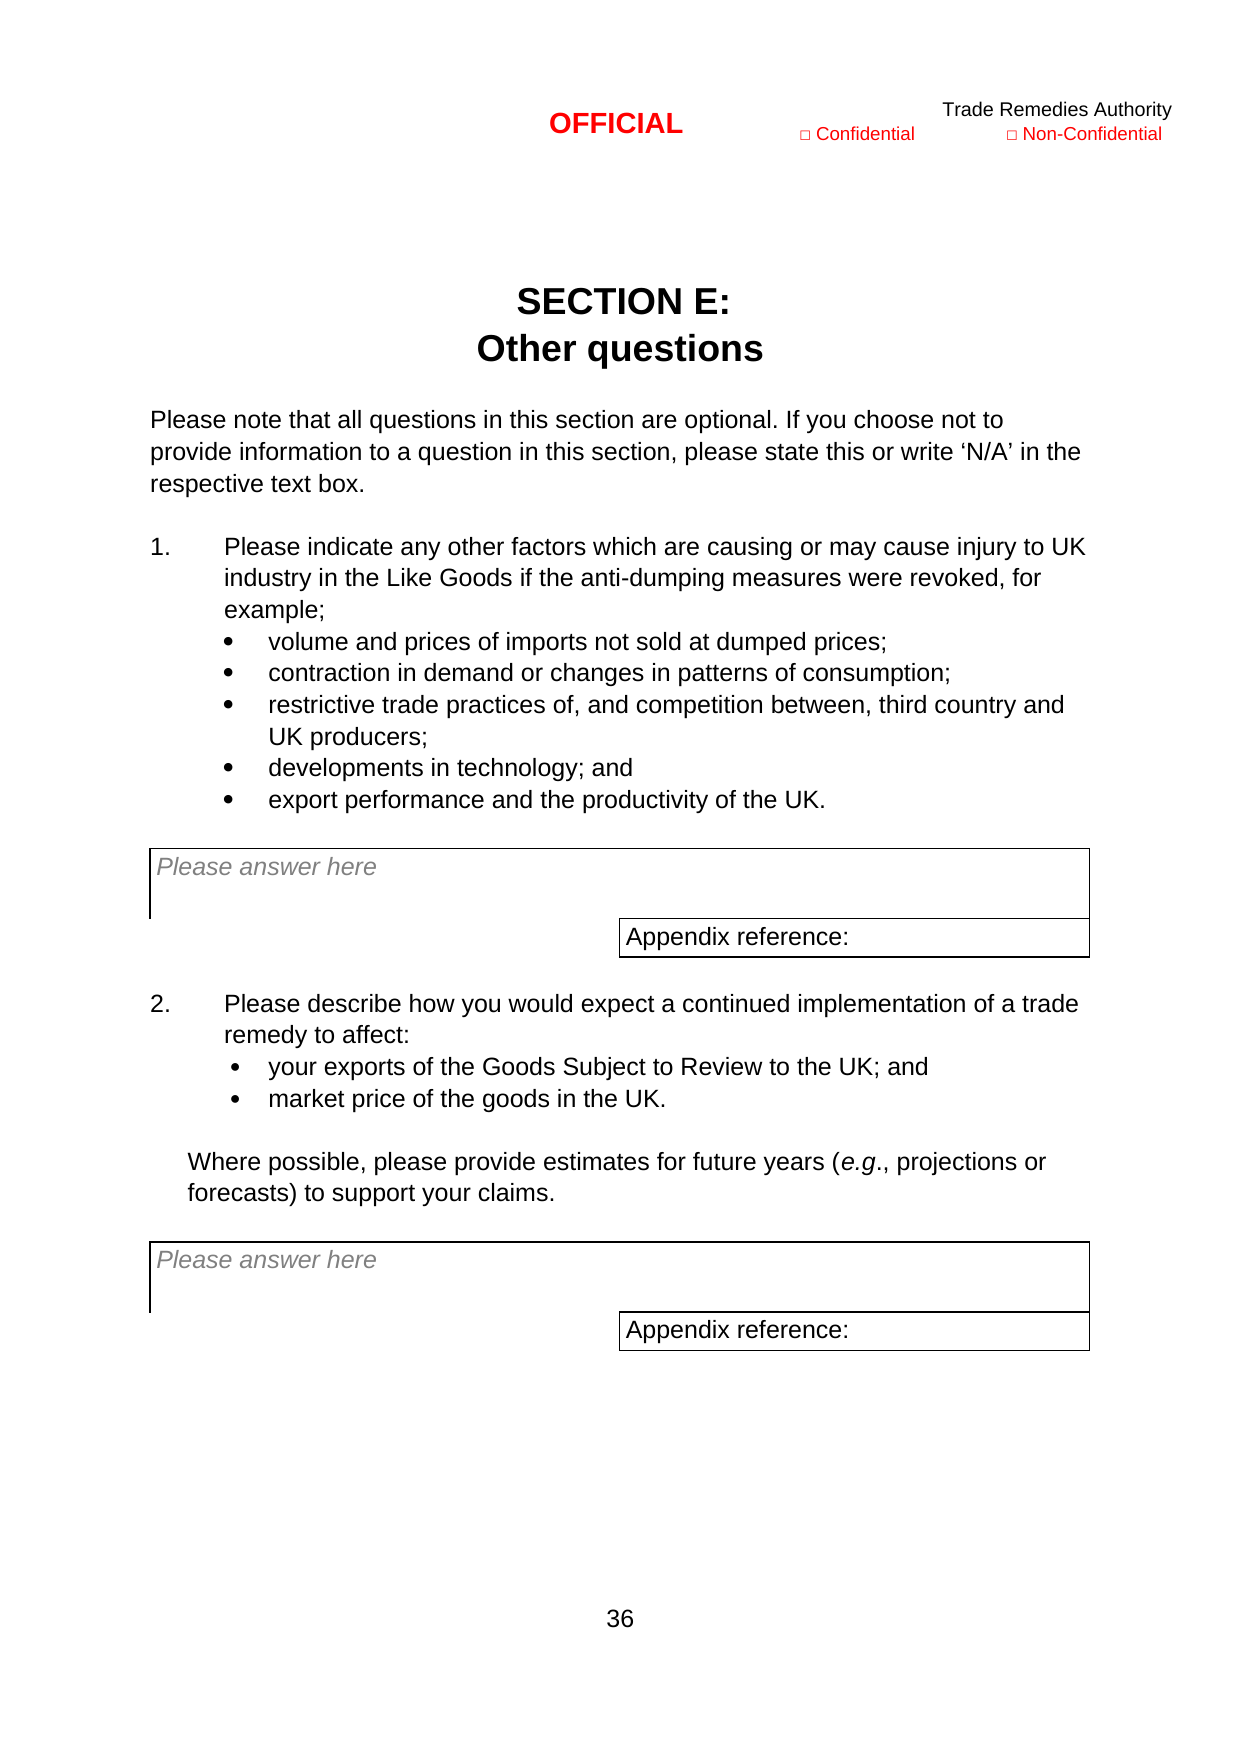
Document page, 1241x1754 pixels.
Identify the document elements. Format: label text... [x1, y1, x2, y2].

list your exports of the Goods Subject to Review to the UK; and [231, 1052, 1090, 1081]
text Please note that all questions in this section are optional. If you choose not to provide information to a question in this section, please state this or write ‘N/A’ in the respective text box. [150, 406, 1090, 497]
list Please describe how you would expect a continued implementation of a trade remedy to affect: [150, 989, 1090, 1049]
text Where possible, please provide estimates for future years (e.g., projections or forecasts) to support your claims. [187, 1147, 1090, 1207]
list export performance and the productivity of the UK. [224, 785, 1090, 813]
list Please indicate any other factors which are causing or may cause injury to UK industry in the Like Goods if the anti-dumping measures were revoked, for example; [150, 532, 1090, 624]
subtitle SECTION E: Other questions [150, 279, 1090, 370]
table_cell [150, 919, 619, 956]
list volume and prices of imports not sold at dumped prices; [224, 626, 1090, 655]
table_cell Appendix reference: [620, 1313, 1089, 1350]
list restrictive trade practices of, and competition between, third country and UK producers; [224, 690, 1090, 750]
table_header Please answer here [151, 1243, 1089, 1311]
table_cell Appendix reference: [620, 919, 1089, 956]
list developments in technology; and [224, 753, 1090, 782]
table_cell [150, 1313, 619, 1350]
list market price of the goods in the UK. [231, 1084, 1090, 1112]
list contraction in demand or changes in patterns of consumption; [224, 658, 1090, 687]
table_header Please answer here [151, 849, 1089, 918]
